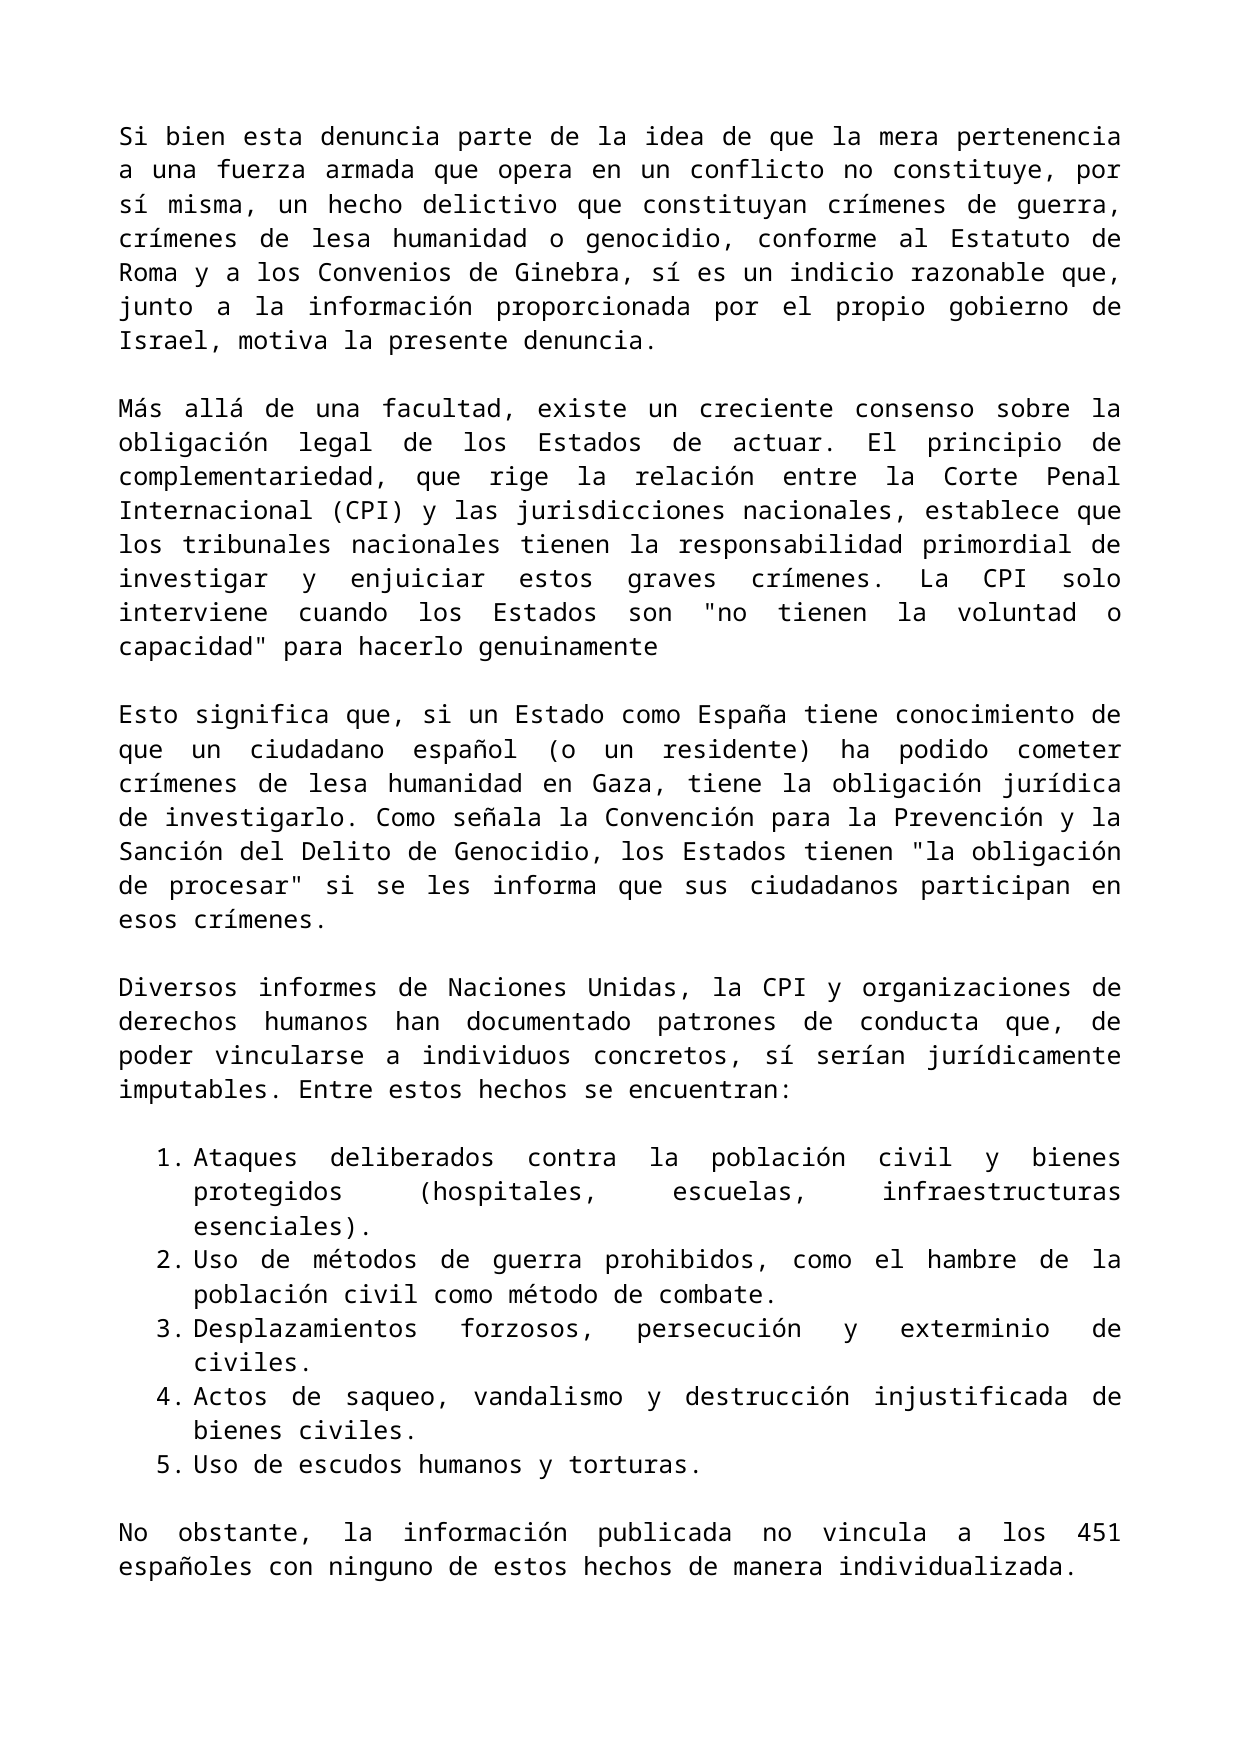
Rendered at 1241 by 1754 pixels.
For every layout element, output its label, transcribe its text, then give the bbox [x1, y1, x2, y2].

list Desplazamientos forzosos, persecución y exterminio de civiles. [156, 1310, 1122, 1378]
text Si bien esta denuncia parte de la idea de que la mera pertenencia a una fuerza armada que opera en un conflicto no constituye, por sí misma, un hecho delictivo que constituyan crímenes de guerra, crímenes de lesa humanidad o genocidio, conforme al Estatuto de Roma y a los Convenios de Ginebra, sí es un indicio razonable que, junto a la información proporcionada por el propio gobierno de Israel, motiva la presente denuncia. [118, 118, 1122, 357]
text Más allá de una facultad, existe un creciente consenso sobre la obligación legal de los Estados de actuar. El principio de complementariedad, que rige la relación entre la Corte Penal Internacional (CPI) y las jurisdicciones nacionales, establece que los tribunales nacionales tienen la responsabilidad primordial de investigar y enjuiciar estos graves crímenes. La CPI solo interviene cuando los Estados son "no tienen la voluntad o capacidad" para hacerlo genuinamente [118, 391, 1122, 663]
list Ataques deliberados contra la población civil y bienes protegidos (hospitales, escuelas, infraestructuras esenciales). [156, 1140, 1122, 1242]
list Actos de saqueo, vandalismo y destrucción injustificada de bienes civiles. [156, 1378, 1122, 1447]
text No obstante, la información publicada no vincula a los 451 españoles con ninguno de estos hechos de manera individualizada. [118, 1515, 1122, 1583]
text Esto significa que, si un Estado como España tiene conocimiento de que un ciudadano español (o un residente) ha podido cometer crímenes de lesa humanidad en Gaza, tiene la obligación jurídica de investigarlo. Como señala la Convención para la Prevención y la Sanción del Delito de Genocidio, los Estados tienen "la obligación de procesar" si se les informa que sus ciudadanos participan en esos crímenes. [118, 697, 1122, 936]
list Uso de escudos humanos y torturas. [156, 1447, 1122, 1481]
list Uso de métodos de guerra prohibidos, como el hambre de la población civil como método de combate. [156, 1242, 1122, 1310]
text Diversos informes de Naciones Unidas, la CPI y organizaciones de derechos humanos han documentado patrones de conducta que, de poder vincularse a individuos concretos, sí serían jurídicamente imputables. Entre estos hechos se encuentran: [118, 970, 1122, 1106]
